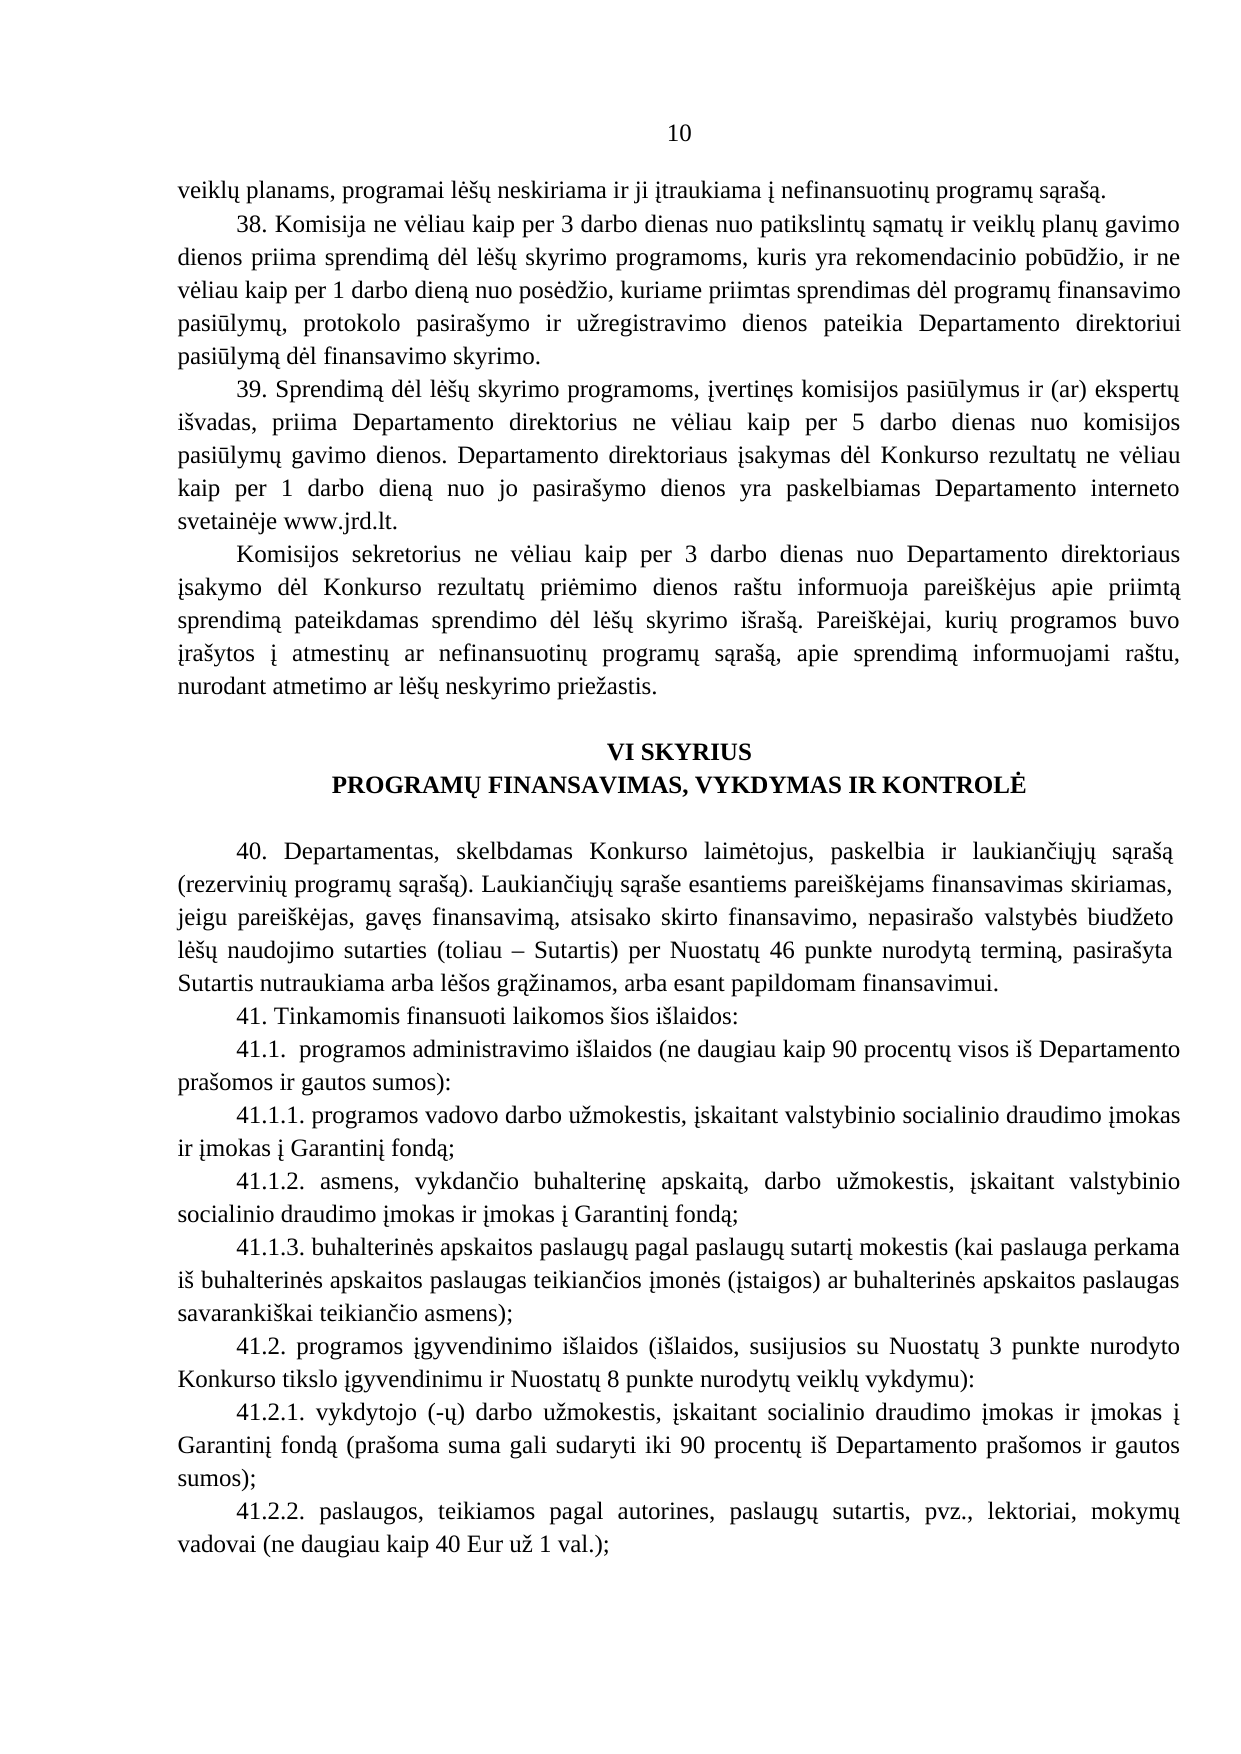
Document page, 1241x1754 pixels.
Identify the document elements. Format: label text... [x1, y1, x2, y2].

text 41.2.1. vykdytojo (-ų) darbo užmokestis, įskaitant socialinio draudimo įmokas ir įmokas į Garantinį fondą (prašoma suma gali sudaryti iki 90 procentų iš Departamento prašomos ir gautos sumos); [177, 1397, 1181, 1492]
text 40. Departamentas, skelbdamas Konkurso laimėtojus, paskelbia ir laukiančiųjų sąrašą (rezervinių programų sąrašą). Laukiančiųjų sąraše esantiems pareiškėjams finansavimas skiriamas, jeigu pareiškėjas, gavęs finansavimą, atsisako skirto finansavimo, nepasirašo valstybės biudžeto lėšų naudojimo sutarties (toliau – Sutartis) per Nuostatų 46 punkte nurodytą terminą, pasirašyta Sutartis nutraukiama arba lėšos grąžinamos, arba esant papildomam finansavimui. [177, 836, 1174, 997]
text 41.1.2. asmens, vykdančio buhalterinę apskaitą, darbo užmokestis, įskaitant valstybinio socialinio draudimo įmokas ir įmokas į Garantinį fondą; [177, 1166, 1181, 1228]
text 41.2. programos įgyvendinimo išlaidos (išlaidos, susijusios su Nuostatų 3 punkte nurodyto Konkurso tikslo įgyvendinimu ir Nuostatų 8 punkte nurodytų veiklų vykdymu): [177, 1331, 1181, 1393]
text PROGRAMŲ FINANSAVIMAS, VYKDYMAS IR KONTROLĖ [177, 770, 1181, 799]
text 39. Sprendimą dėl lėšų skyrimo programoms, įvertinęs komisijos pasiūlymus ir (ar) ekspertų išvadas, priima Departamento direktorius ne vėliau kaip per 5 darbo dienas nuo komisijos pasiūlymų gavimo dienos. Departamento direktoriaus įsakymas dėl Konkurso rezultatų ne vėliau kaip per 1 darbo dieną nuo jo pasirašymo dienos yra paskelbiamas Departamento interneto svetainėje www.jrd.lt. [177, 374, 1181, 534]
text 41.1. programos administravimo išlaidos (ne daugiau kaip 90 procentų visos iš Departamento prašomos ir gautos sumos): [177, 1034, 1181, 1096]
text 41.2.2. paslaugos, teikiamos pagal autorines, paslaugų sutartis, pvz., lektoriai, mokymų vadovai (ne daugiau kaip 40 Eur už 1 val.); [177, 1496, 1181, 1558]
text 41. Tinkamomis finansuoti laikomos šios išlaidos: [177, 1001, 1174, 1030]
text 41.1.1. programos vadovo darbo užmokestis, įskaitant valstybinio socialinio draudimo įmokas ir įmokas į Garantinį fondą; [177, 1100, 1181, 1162]
text veiklų planams, programai lėšų neskiriama ir ji įtraukiama į nefinansuotinų programų sąrašą. [177, 176, 1181, 204]
text 38. Komisija ne vėliau kaip per 3 darbo dienas nuo patikslintų sąmatų ir veiklų planų gavimo dienos priima sprendimą dėl lėšų skyrimo programoms, kuris yra rekomendacinio pobūdžio, ir ne vėliau kaip per 1 darbo dieną nuo posėdžio, kuriame priimtas sprendimas dėl programų finansavimo pasiūlymų, protokolo pasirašymo ir užregistravimo dienos pateikia Departamento direktoriui pasiūlymą dėl finansavimo skyrimo. [177, 209, 1181, 369]
text Komisijos sekretorius ne vėliau kaip per 3 darbo dienas nuo Departamento direktoriaus įsakymo dėl Konkurso rezultatų priėmimo dienos raštu informuoja pareiškėjus apie priimtą sprendimą pateikdamas sprendimo dėl lėšų skyrimo išrašą. Pareiškėjai, kurių programos buvo įrašytos į atmestinų ar nefinansuotinų programų sąrašą, apie sprendimą informuojami raštu, nurodant atmetimo ar lėšų neskyrimo priežastis. [177, 539, 1181, 700]
text VI SKYRIUS [177, 737, 1181, 766]
text 41.1.3. buhalterinės apskaitos paslaugų pagal paslaugų sutartį mokestis (kai paslauga perkama iš buhalterinės apskaitos paslaugas teikiančios įmonės (įstaigos) ar buhalterinės apskaitos paslaugas savarankiškai teikiančio asmens); [177, 1232, 1181, 1327]
